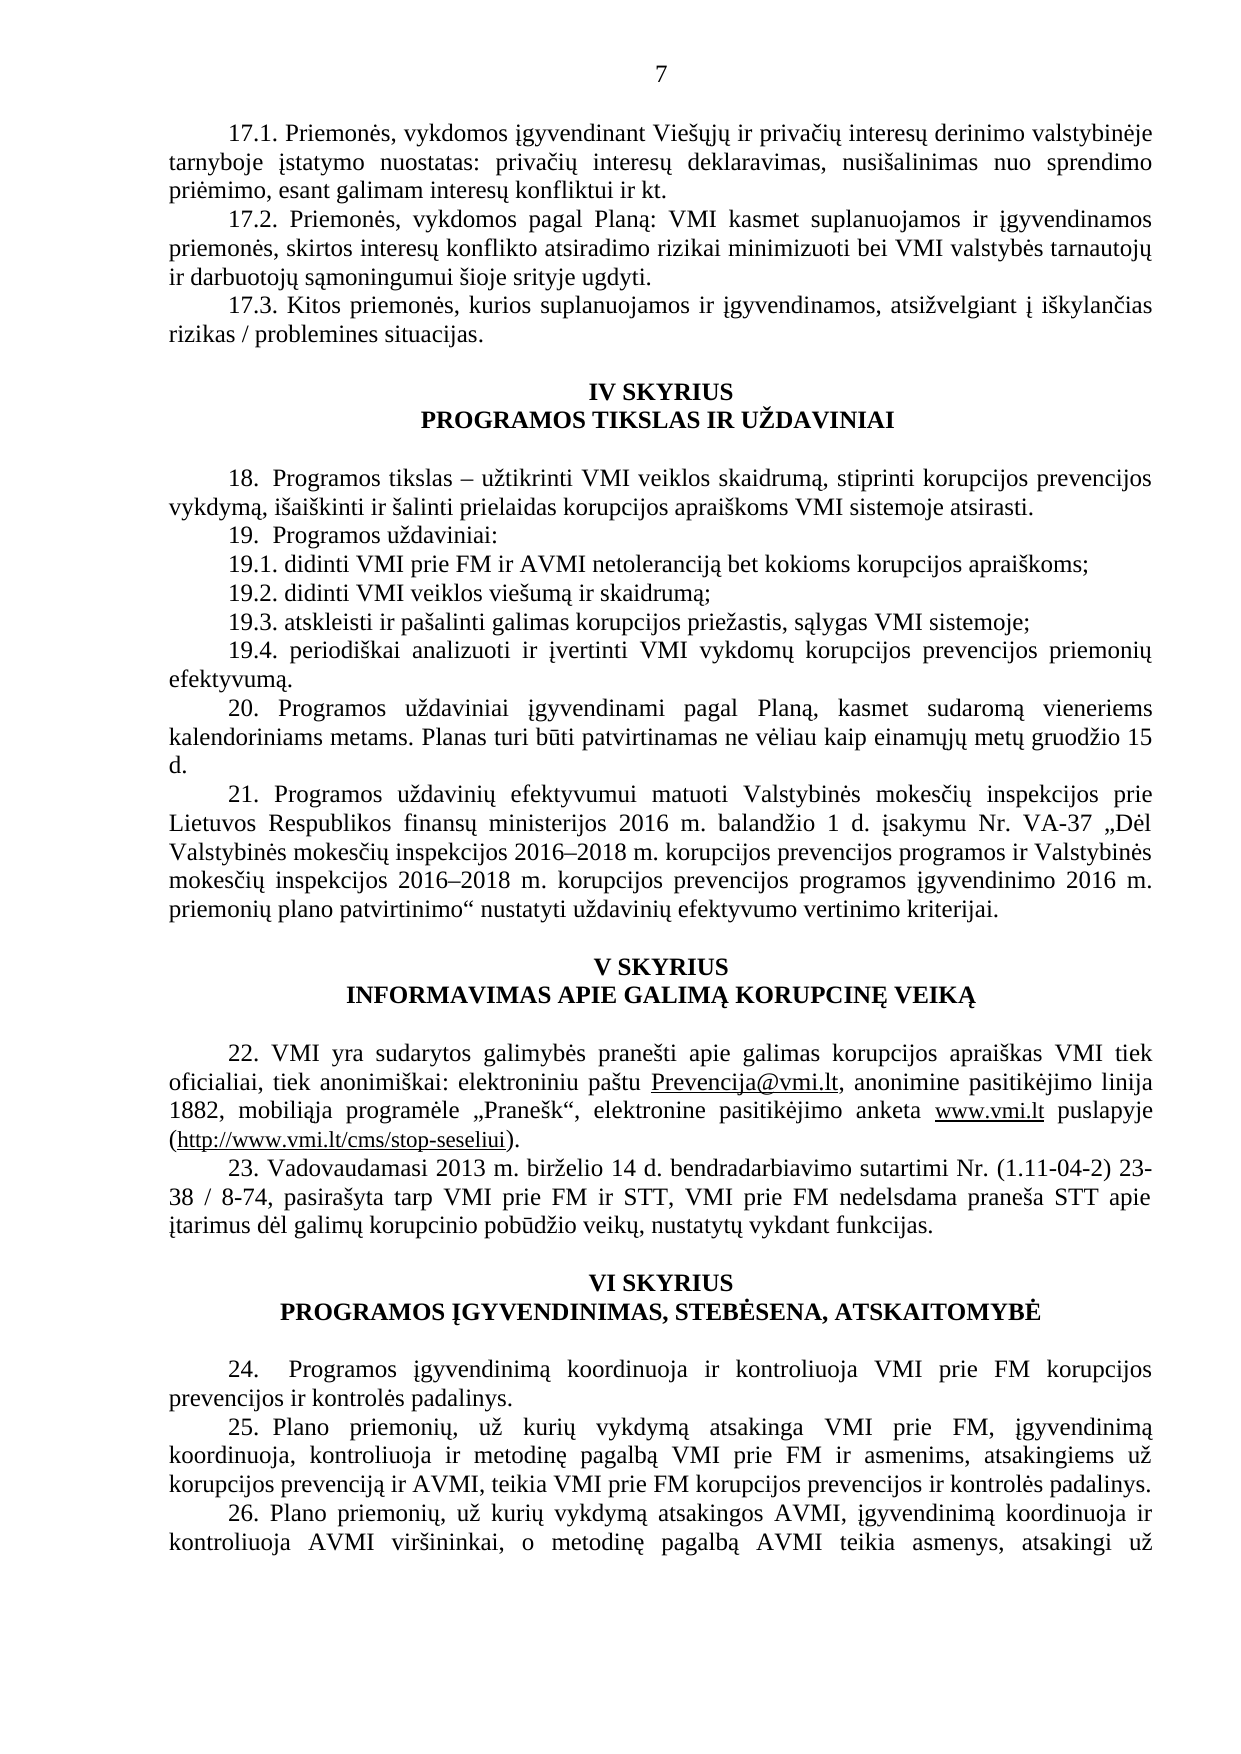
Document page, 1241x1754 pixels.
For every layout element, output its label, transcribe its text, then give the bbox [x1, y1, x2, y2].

text 23. Vadovaudamasi 2013 m. birželio 14 d. bendradarbiavimo sutartimi Nr. (1.11-04-2) 23-38 / 8-74, pasirašyta tarp VMI prie FM ir STT, VMI prie FM nedelsdama praneša STT apie įtarimus dėl galimų korupcinio pobūdžio veikų, nustatytų vykdant funkcijas. [169, 1153, 1153, 1239]
text V SKYRIUS [169, 952, 1153, 981]
text 17.1. Priemonės, vykdomos įgyvendinant Viešųjų ir privačių interesų derinimo valstybinėje tarnyboje įstatymo nuostatas: privačių interesų deklaravimas, nusišalinimas nuo sprendimo priėmimo, esant galimam interesų konfliktui ir kt. [169, 118, 1153, 204]
text 21. Programos uždavinių efektyvumui matuoti Valstybinės mokesčių inspekcijos prie Lietuvos Respublikos finansų ministerijos 2016 m. balandžio 1 d. įsakymu Nr. VA-37 „Dėl Valstybinės mokesčių inspekcijos 2016–2018 m. korupcijos prevencijos programos ir Valstybinės mokesčių inspekcijos 2016–2018 m. korupcijos prevencijos programos įgyvendinimo 2016 m. priemonių plano patvirtinimo“ nustatyti uždavinių efektyvumo vertinimo kriterijai. [169, 779, 1153, 923]
text 17.2. Priemonės, vykdomos pagal Planą: VMI kasmet suplanuojamos ir įgyvendinamos priemonės, skirtos interesų konflikto atsiradimo rizikai minimizuoti bei VMI valstybės tarnautojų ir darbuotojų sąmoningumui šioje srityje ugdyti. [169, 204, 1153, 291]
text 24. Programos įgyvendinimą koordinuoja ir kontroliuoja VMI prie FM korupcijos prevencijos ir kontrolės padalinys. [169, 1354, 1153, 1412]
text 19.3. atskleisti ir pašalinti galimas korupcijos priežastis, sąlygas VMI sistemoje; [169, 607, 1153, 636]
text IV SKYRIUS [169, 377, 1153, 406]
text 19.4. periodiškai analizuoti ir įvertinti VMI vykdomų korupcijos prevencijos priemonių efektyvumą. [169, 636, 1153, 693]
text 26. Plano priemonių, už kurių vykdymą atsakingos AVMI, įgyvendinimą koordinuoja ir kontroliuoja AVMI viršininkai, o metodinę pagalbą AVMI teikia asmenys, atsakingi už [169, 1498, 1153, 1556]
text VI SKYRIUS [169, 1268, 1153, 1297]
text INFORMAVIMAS APIE GALIMĄ KORUPCINĘ VEIKĄ [169, 981, 1153, 1009]
text 18. Programos tikslas – užtikrinti VMI veiklos skaidrumą, stiprinti korupcijos prevencijos vykdymą, išaiškinti ir šalinti prielaidas korupcijos apraiškoms VMI sistemoje atsirasti. [169, 463, 1153, 521]
text 19.1. didinti VMI prie FM ir AVMI netoleranciją bet kokioms korupcijos apraiškoms; [169, 549, 1153, 578]
text PROGRAMOS ĮGYVENDINIMAS, STEBĖSENA, ATSKAITOMYBĖ [169, 1297, 1153, 1326]
text 25. Plano priemonių, už kurių vykdymą atsakinga VMI prie FM, įgyvendinimą koordinuoja, kontroliuoja ir metodinę pagalbą VMI prie FM ir asmenims, atsakingiems už korupcijos prevenciją ir AVMI, teikia VMI prie FM korupcijos prevencijos ir kontrolės padalinys. [169, 1412, 1153, 1498]
text 20. Programos uždaviniai įgyvendinami pagal Planą, kasmet sudaromą vieneriems kalendoriniams metams. Planas turi būti patvirtinamas ne vėliau kaip einamųjų metų gruodžio 15 d. [169, 693, 1153, 779]
text 17.3. Kitos priemonės, kurios suplanuojamos ir įgyvendinamos, atsižvelgiant į iškylančias rizikas / problemines situacijas. [169, 291, 1153, 348]
text 19.2. didinti VMI veiklos viešumą ir skaidrumą; [169, 578, 1153, 607]
text 22. VMI yra sudarytos galimybės pranešti apie galimas korupcijos apraiškas VMI tiek oficialiai, tiek anonimiškai: elektroniniu paštu Prevencija@vmi.lt, anonimine pasitikėjimo linija 1882, mobiliąja programėle „Pranešk“, elektronine pasitikėjimo anketa www.vmi.lt puslapyje (http://www.vmi.lt/cms/stop-seseliui). [169, 1038, 1153, 1153]
text 19. Programos uždaviniai: [169, 521, 1153, 549]
text PROGRAMOS TIKSLAS IR UŽDAVINIAI [169, 406, 1153, 434]
